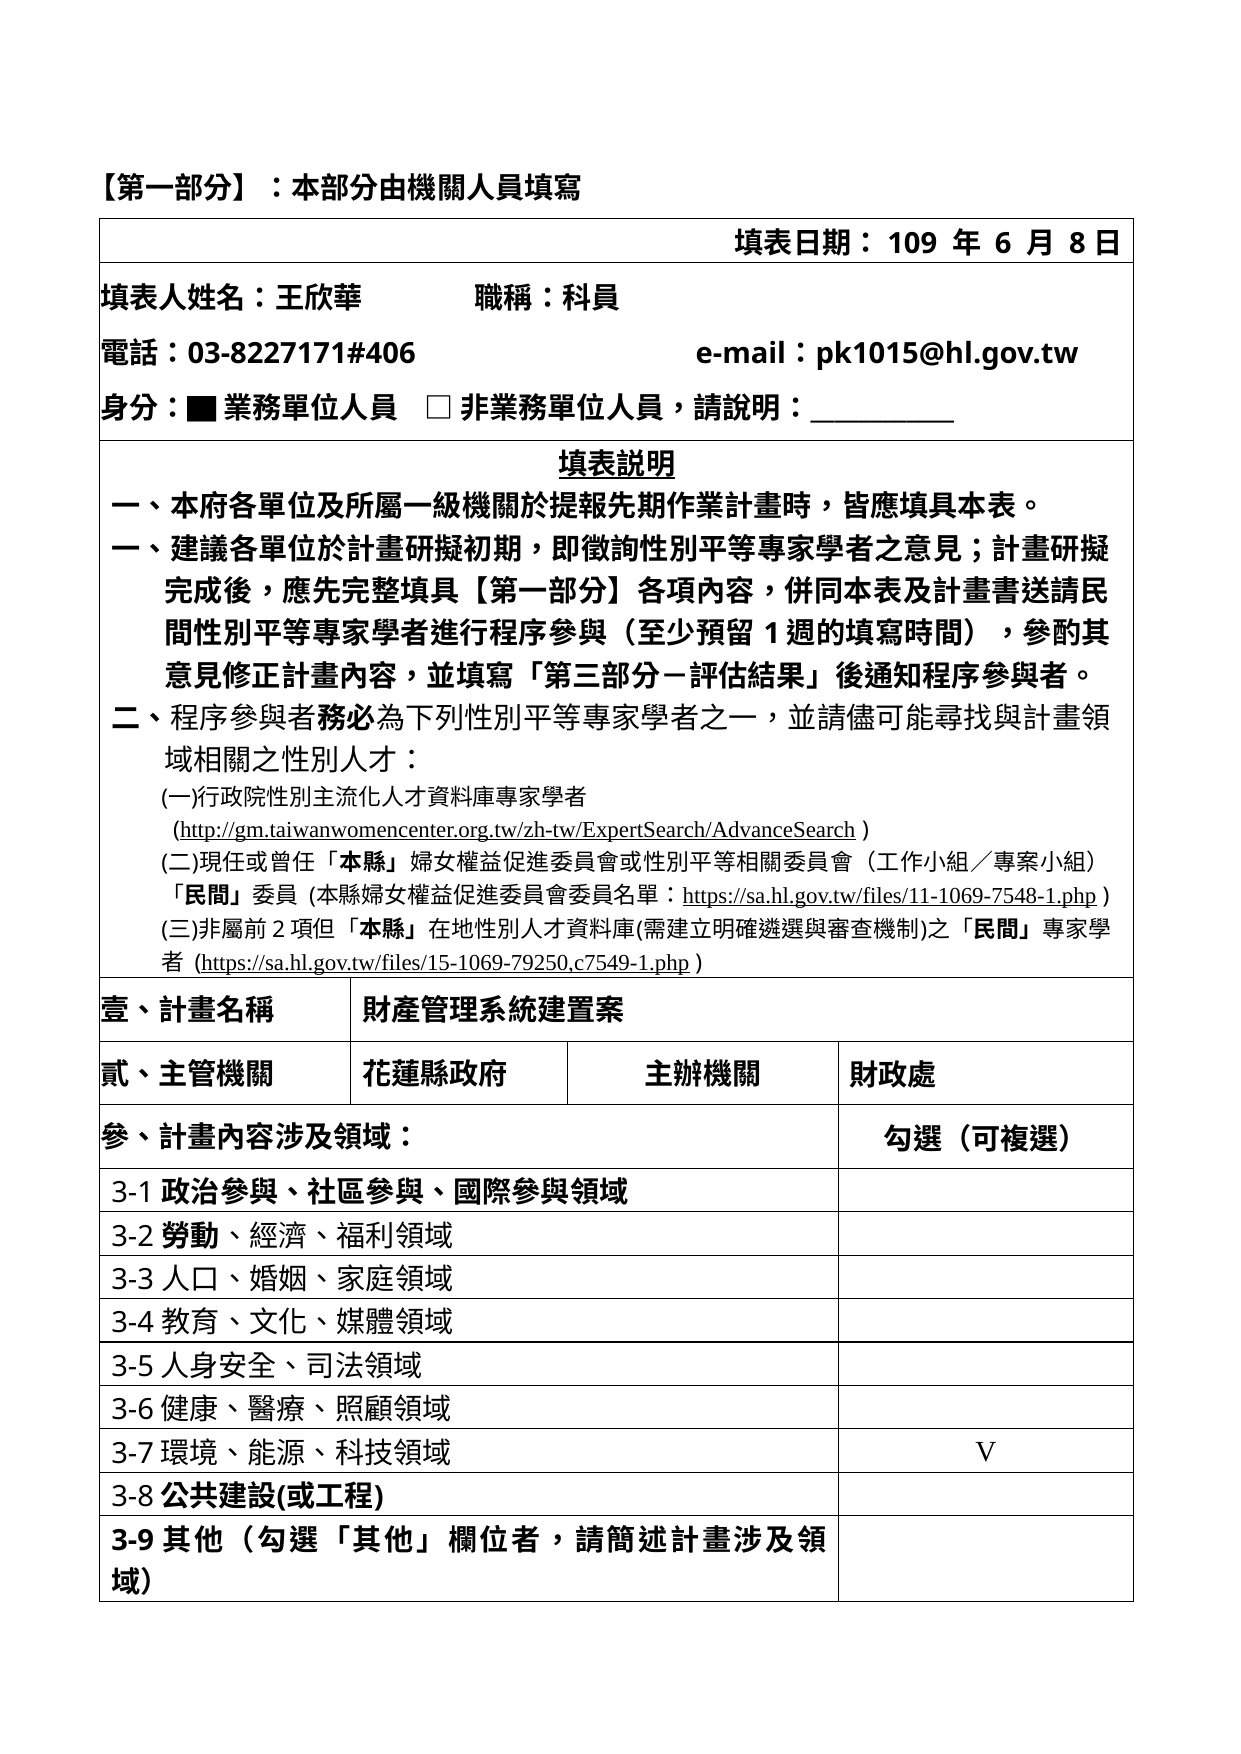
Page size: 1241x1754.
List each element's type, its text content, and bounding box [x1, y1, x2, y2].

table_cell 壹、計畫名稱 [100, 978, 350, 1041]
table_cell 填表人姓名：王欣華 職稱：科員 電話：03-8227171#406 e-mail：pk1015@hl.gov.tw 身分：▇ 業務單位人員 □ 非業務單位人員，請說明：____________ [100, 263, 1133, 440]
table_cell 3-6健康、醫療、照顧領域 [100, 1386, 838, 1428]
table_cell 3-8公共建設(或工程) [100, 1473, 838, 1515]
table_cell 填表説明 本府各單位及所屬一級機關於提報先期作業計畫時，皆應填具本表。 建議各單位於計畫研擬初期，即徵詢性別平等專家學者之意見；計畫研擬完成後，應先完整填具【第一部分】各項內容，併同本表及計畫書送請民間性別平等專家學者進行程序參與（至少預留1週的填寫時間），參酌其意見修正計畫內容，並填寫「第三部分－評估結果」後通知程序參與者。 程序參與者務必為下列性別平等專家學者之一，並請儘可能尋找與計畫領域相關之性別人才： (一)行政院性別主流化人才資料庫專家學者 (http://gm.taiwanwomencenter.org.tw/zh-tw/ExpertSearch/AdvanceSearch ) (二)現任或曾任「本縣」婦女權益促進委員會或性別平等相關委員會（工作小組／專案小組）「民間」委員 (本縣婦女權益促進委員會委員名單：https://sa.hl.gov.tw/files/11-1069-7548-1.php ) (三)非屬前2項但「本縣」在地性別人才資料庫(需建立明確遴選與審查機制)之「民間」專家學者 (https://sa.hl.gov.tw/files/15-1069-79250,c7549-1.php ) [100, 441, 1133, 977]
table_cell [839, 1169, 1133, 1211]
table_cell [839, 1212, 1133, 1254]
table_cell 花蓮縣政府 [351, 1042, 567, 1104]
table_cell 主辦機關 [568, 1042, 838, 1104]
table_cell 財產管理系統建置案 [351, 978, 1133, 1041]
table_cell [839, 1343, 1133, 1385]
table_cell [839, 1516, 1133, 1601]
table_cell [839, 1299, 1133, 1341]
text 【第一部分】：本部分由機關人員填寫 [87, 168, 1097, 206]
table_cell 3-1 政治參與、社區參與、國際參與領域 [100, 1169, 838, 1211]
table_cell 勾選（可複選） [839, 1105, 1133, 1168]
table_cell 3-9其他（勾選「其他」欄位者，請簡述計畫涉及領域） [100, 1516, 838, 1601]
table_cell 3-5人身安全、司法領域 [100, 1343, 838, 1385]
table_cell 3-3 人口、婚姻、家庭領域 [100, 1256, 838, 1298]
table_cell 財政處 [839, 1042, 1133, 1104]
table_cell 3-2 勞動、經濟、福利領域 [100, 1212, 838, 1254]
table_cell 參、計畫內容涉及領域： [100, 1105, 838, 1168]
table_cell [839, 1386, 1133, 1428]
table_cell 3-4 教育、文化、媒體領域 [100, 1299, 838, 1341]
table_header 填表日期： 109 年 6 月 8 日 [100, 219, 1133, 262]
table_cell 貳、主管機關 [100, 1042, 350, 1104]
table_cell 3-7環境、能源、科技領域 [100, 1429, 838, 1472]
table_cell [839, 1473, 1133, 1515]
table_cell [839, 1256, 1133, 1298]
table_cell V [839, 1429, 1133, 1472]
